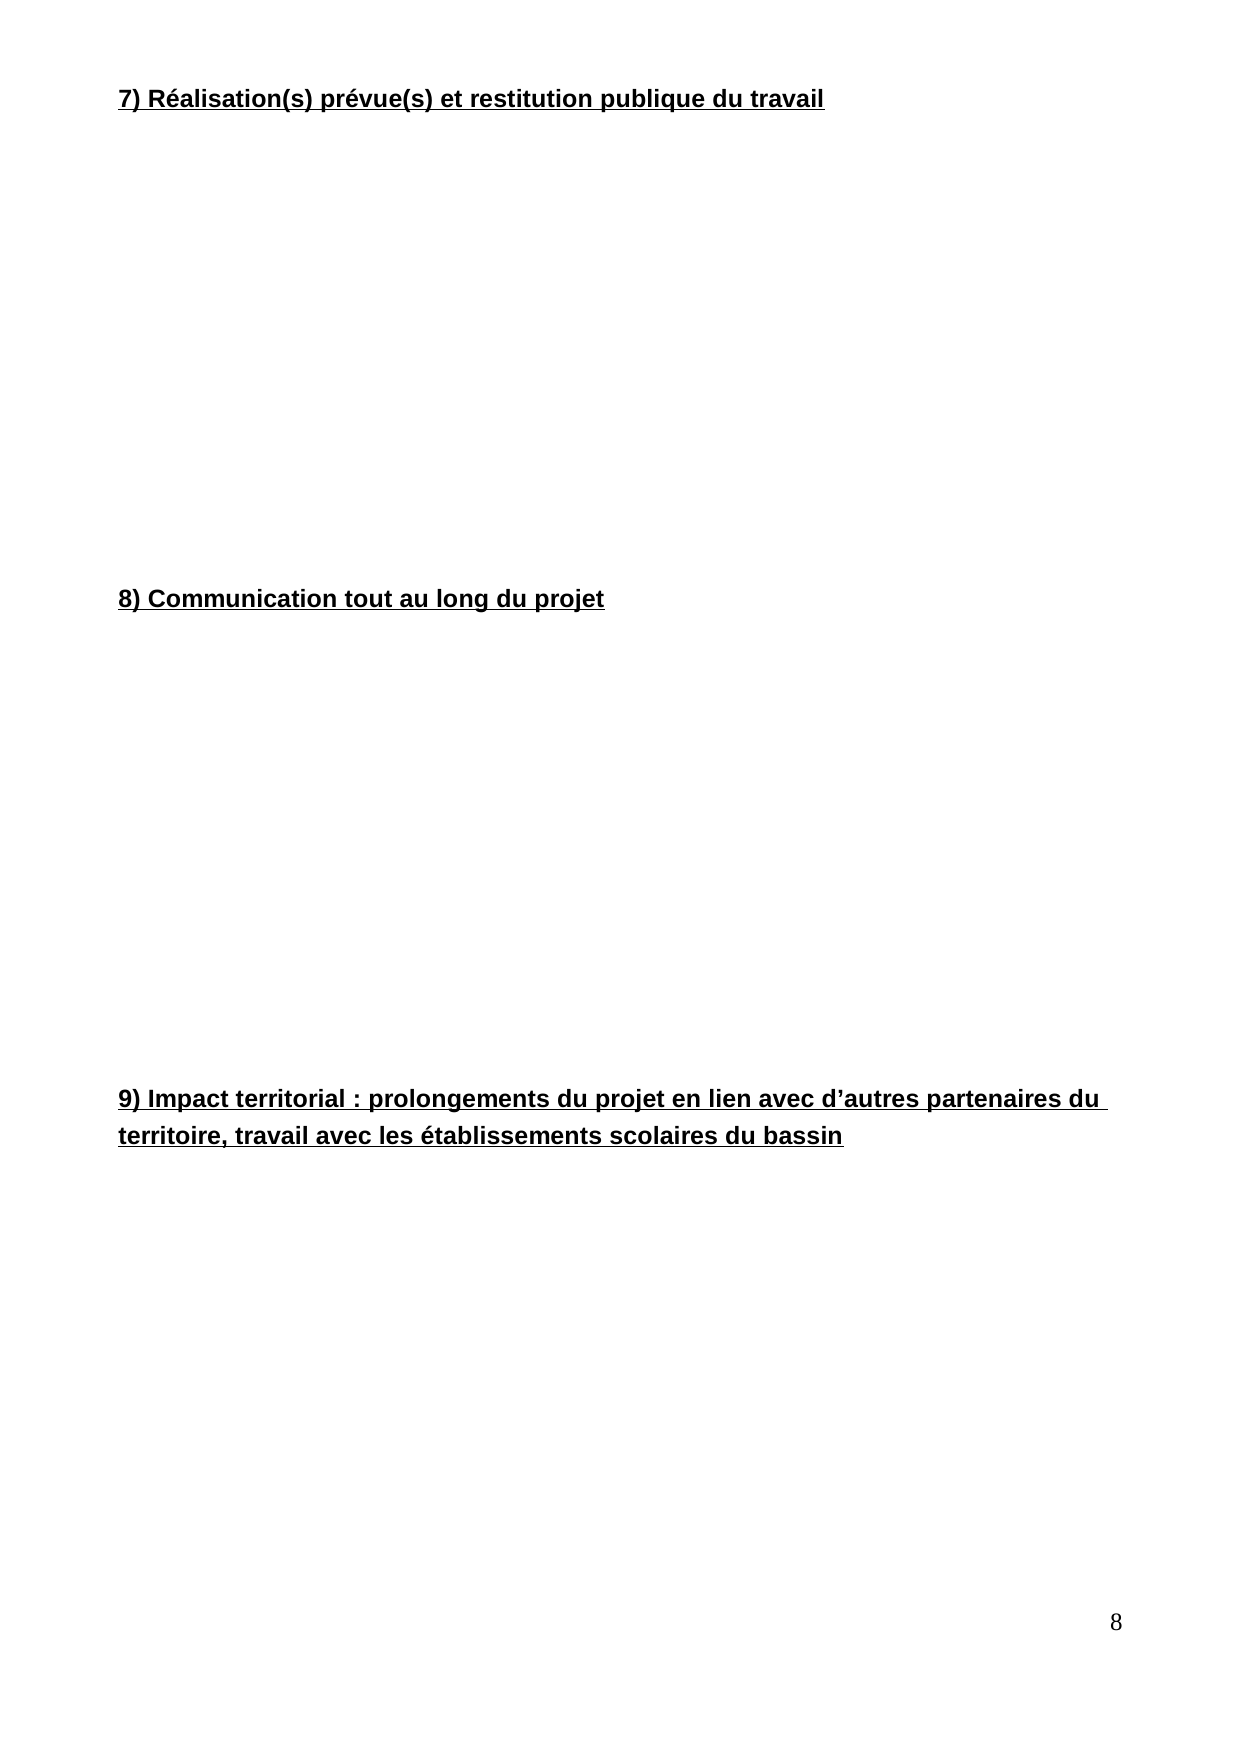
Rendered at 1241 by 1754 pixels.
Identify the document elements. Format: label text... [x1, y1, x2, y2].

subtitle 9) Impact territorial : prolongements du projet en lien avec d’autres partenaires du territoire, travail avec les établissements scolaires du bassin [118, 1075, 1122, 1150]
subtitle 7) Réalisation(s) prévue(s) et restitution publique du travail [118, 75, 1122, 112]
subtitle 8) Communication tout au long du projet [118, 575, 1122, 612]
